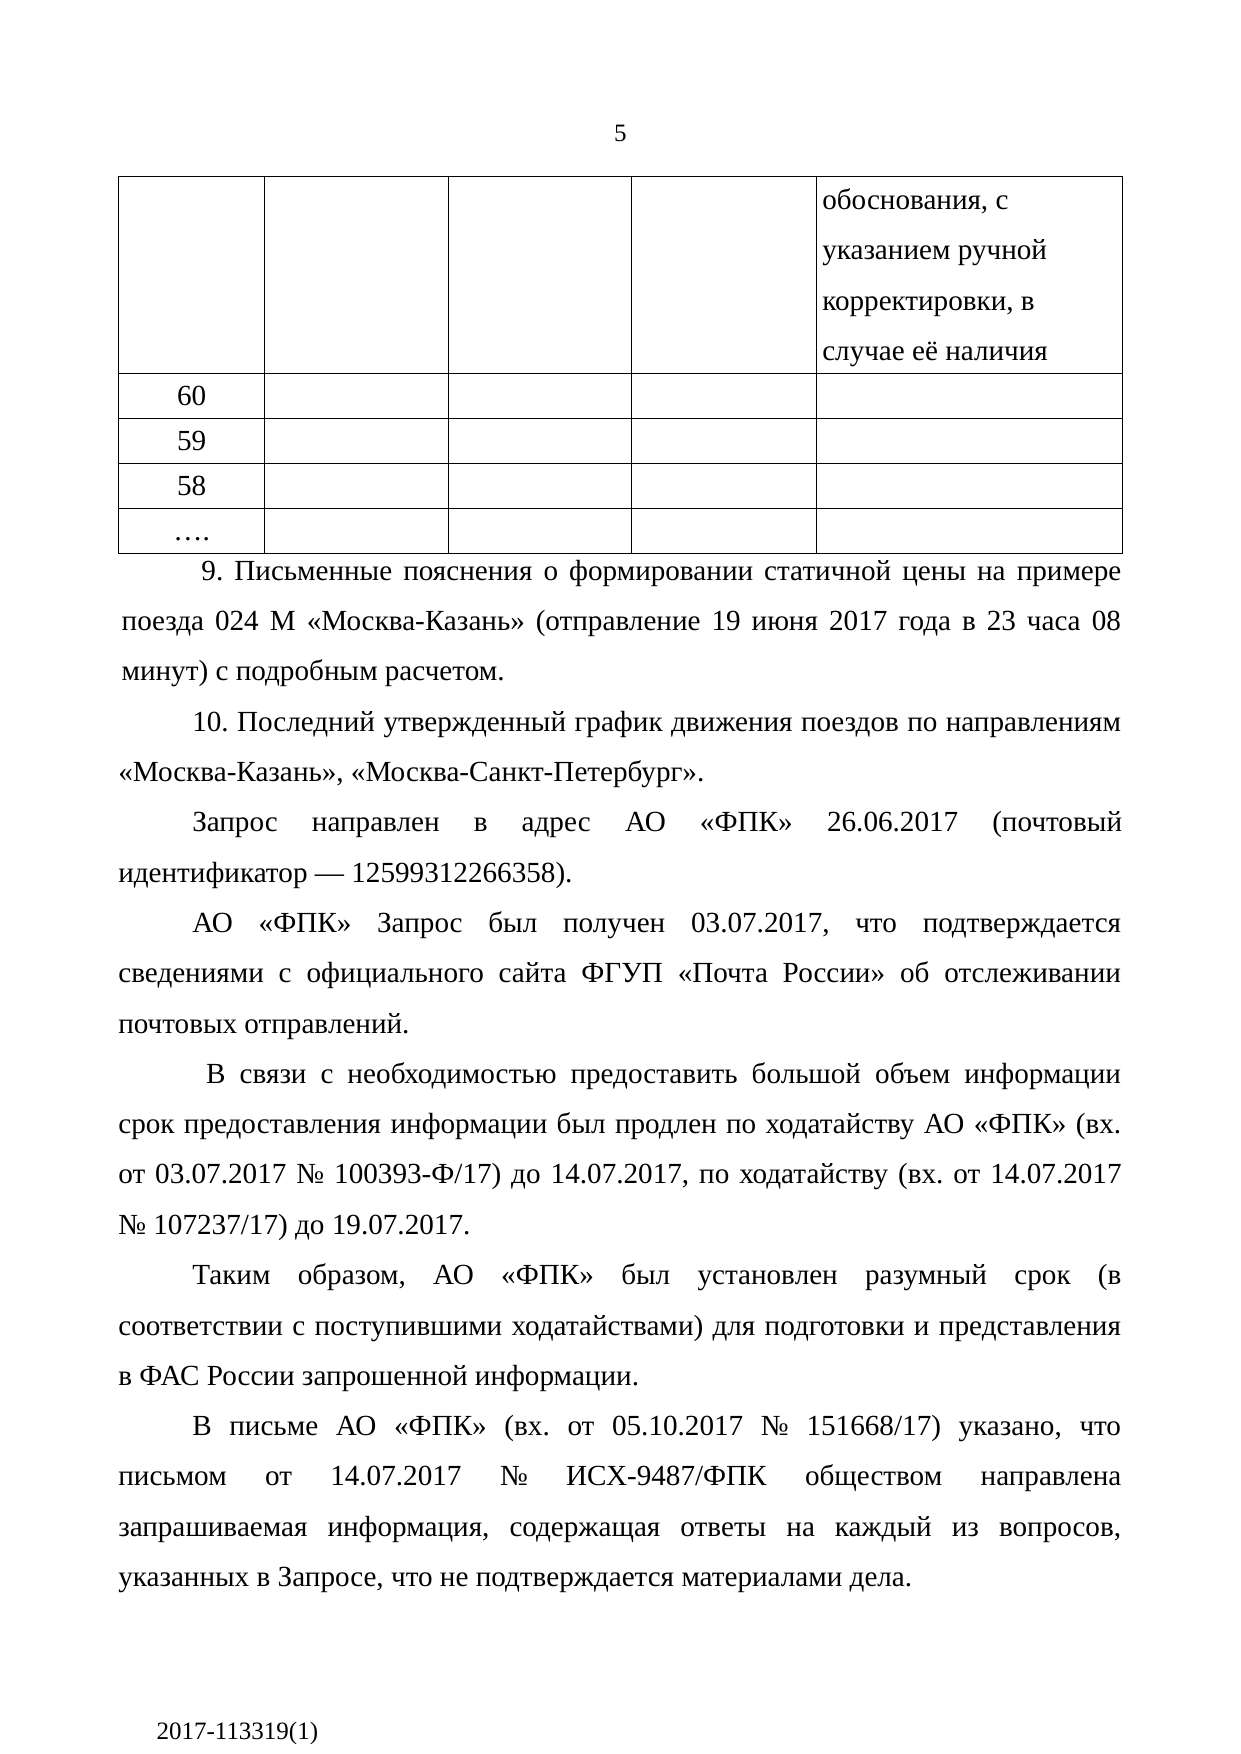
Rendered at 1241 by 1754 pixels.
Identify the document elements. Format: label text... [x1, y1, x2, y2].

table_cell [817, 464, 1122, 508]
table_cell …. [119, 509, 264, 553]
table_header [449, 177, 631, 372]
table_cell [449, 419, 631, 463]
table_cell [265, 419, 448, 463]
table_cell [449, 509, 631, 553]
text В письме АО «ФПК» (вх. от 05.10.2017 № 151668/17) указано, что письмом от 14.07.2017 № ИСХ-9487/ФПК обществом направлена запрашиваемая информация, содержащая ответы на каждый из вопросов, указанных в Запросе, что не подтверждается материалами дела. [118, 1408, 1122, 1593]
table_cell [632, 509, 816, 553]
table_cell [632, 419, 816, 463]
table_header [119, 177, 264, 372]
table_header [265, 177, 448, 372]
table_header обоснования, с указанием ручной корректировки, в случае её наличия [817, 177, 1122, 372]
table_cell [817, 509, 1122, 553]
table_cell 60 [119, 374, 264, 417]
table_cell [632, 464, 816, 508]
table_cell 58 [119, 464, 264, 508]
table_cell 59 [119, 419, 264, 463]
table_cell [632, 374, 816, 417]
text В связи с необходимостью предоставить большой объем информации срок предоставления информации был продлен по ходатайству АО «ФПК» (вх. от 03.07.2017 № 100393-Ф/17) до 14.07.2017, по ходатайству (вх. от 14.07.2017 № 107237/17) до 19.07.2017. [118, 1056, 1122, 1241]
table_cell [265, 509, 448, 553]
text 9. Письменные пояснения о формировании статичной цены на примере поезда 024 М «Москва-Казань» (отправление 19 июня 2017 года в 23 часа 08 минут) с подробным расчетом. [121, 554, 1122, 687]
text АО «ФПК» Запрос был получен 03.07.2017, что подтверждается сведениями с официального сайта ФГУП «Почта России» об отслеживании почтовых отправлений. [118, 905, 1122, 1039]
table_cell [449, 464, 631, 508]
table_cell [265, 374, 448, 417]
table_cell [817, 419, 1122, 463]
text 10. Последний утвержденный график движения поездов по направлениям «Москва-Казань», «Москва-Санкт-Петербург». [118, 704, 1122, 788]
table_header [632, 177, 816, 372]
table_cell [449, 374, 631, 417]
table_cell [265, 464, 448, 508]
text Таким образом, АО «ФПК» был установлен разумный срок (в соответствии с поступившими ходатайствами) для подготовки и представления в ФАС России запрошенной информации. [118, 1257, 1122, 1391]
text Запрос направлен в адрес АО «ФПК» 26.06.2017 (почтовый идентификатор — 12599312266358). [118, 804, 1122, 888]
table_cell [817, 374, 1122, 417]
